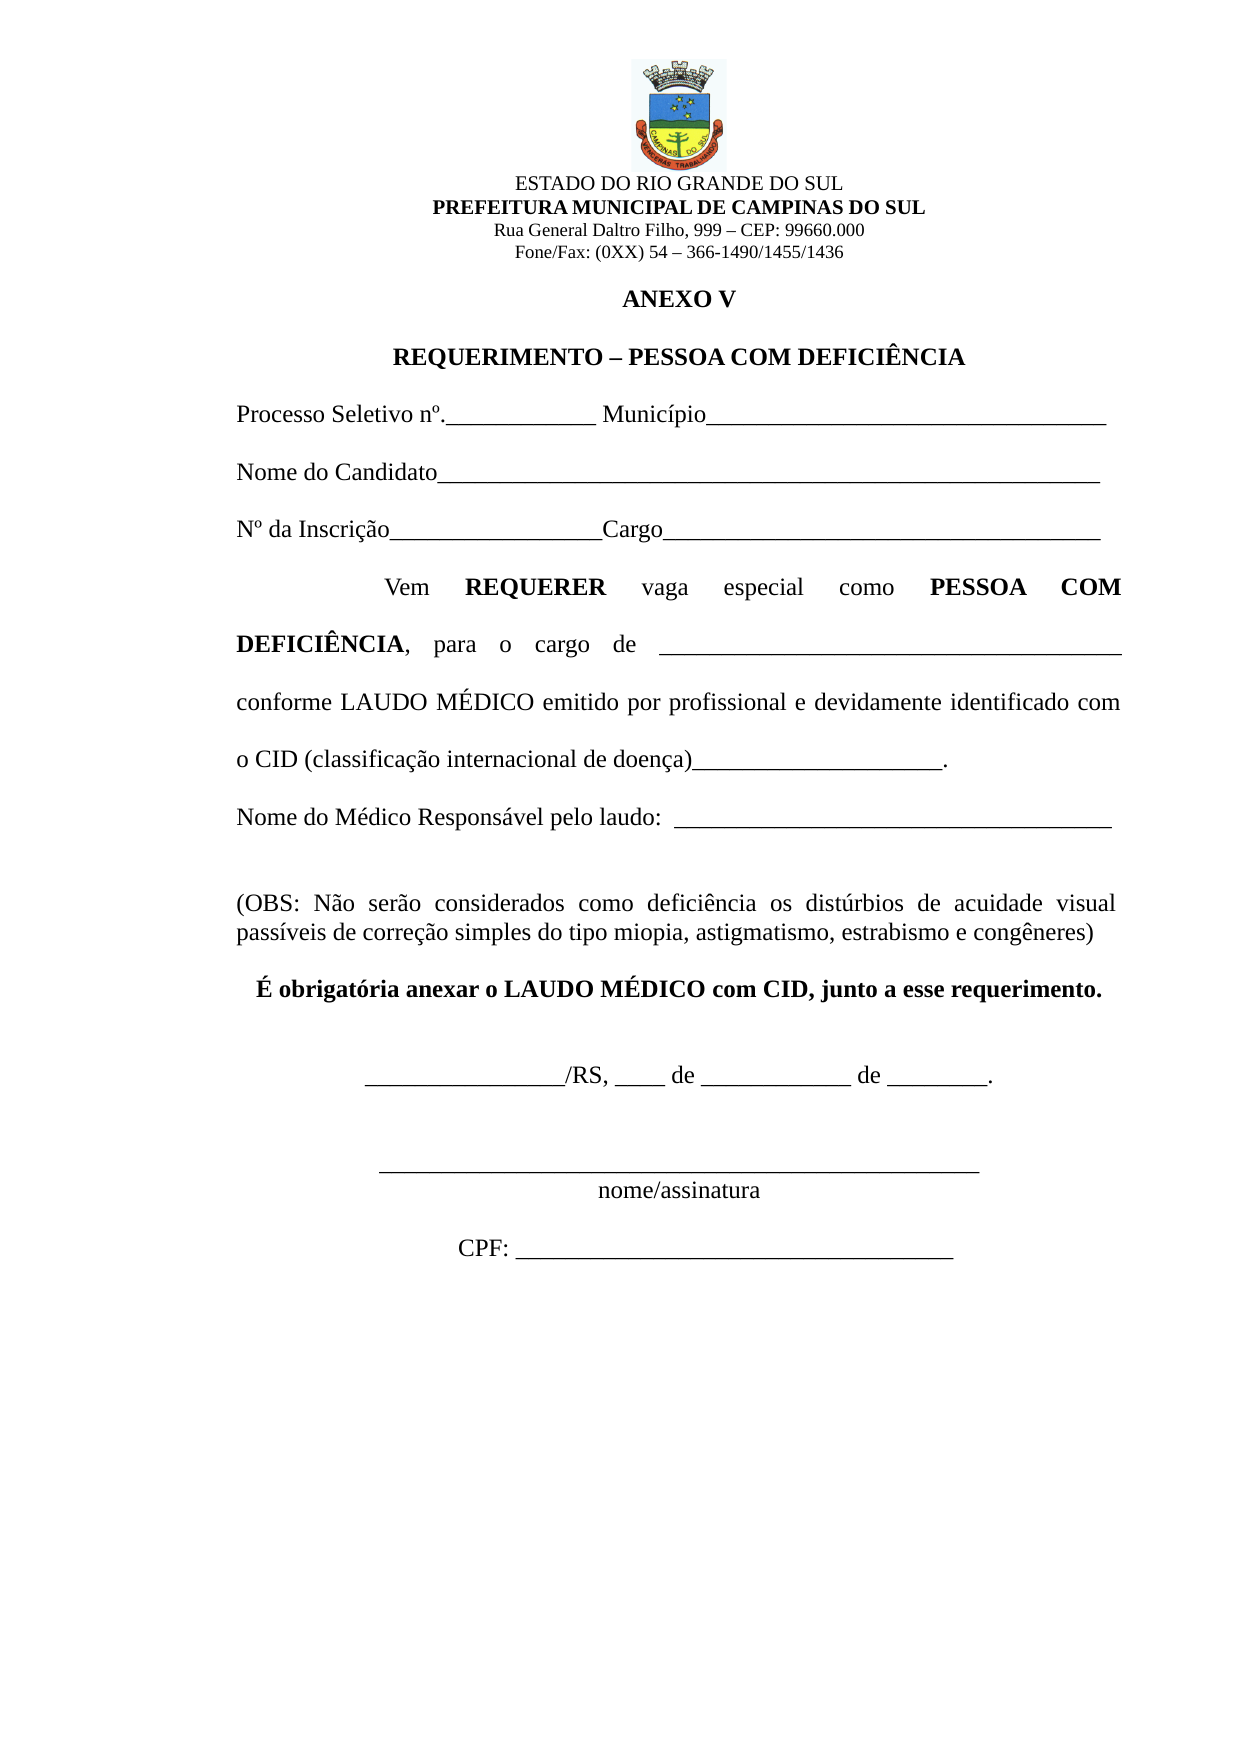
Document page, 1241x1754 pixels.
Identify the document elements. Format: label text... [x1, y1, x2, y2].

text (OBS: Não serão considerados como deficiência os distúrbios de acuidade visual passíveis de correção simples do tipo miopia, astigmatismo, estrabismo e congêneres) [236, 888, 1117, 945]
text Nome do Médico Responsável pelo laudo: ___________________________________ [236, 802, 1122, 830]
text nome/assinatura [236, 1175, 1122, 1204]
text ________________________________________________ [236, 1147, 1122, 1175]
text REQUERIMENTO – PESSOA COM DEFICIÊNCIA [236, 342, 1122, 370]
text ________________/RS, ____ de ____________ de ________. [236, 1060, 1122, 1089]
text ANEXO V [236, 284, 1122, 313]
text Processo Seletivo nº.____________ Município________________________________ [236, 399, 1122, 428]
text CPF: ___________________________________ [236, 1233, 1122, 1262]
text É obrigatória anexar o LAUDO MÉDICO com CID, junto a esse requerimento. [236, 974, 1122, 1003]
text Nome do Candidato_____________________________________________________ [236, 457, 1122, 485]
text Nº da Inscrição_________________Cargo___________________________________ [236, 514, 1122, 543]
text Vem REQUERER vaga especial como PESSOA COM DEFICIÊNCIA, para o cargo de _____________________________________ conforme LAUDO MÉDICO emitido por profissional e devidamente identificado com o CID (classificação internacional de doença)____________________. [236, 572, 1122, 773]
